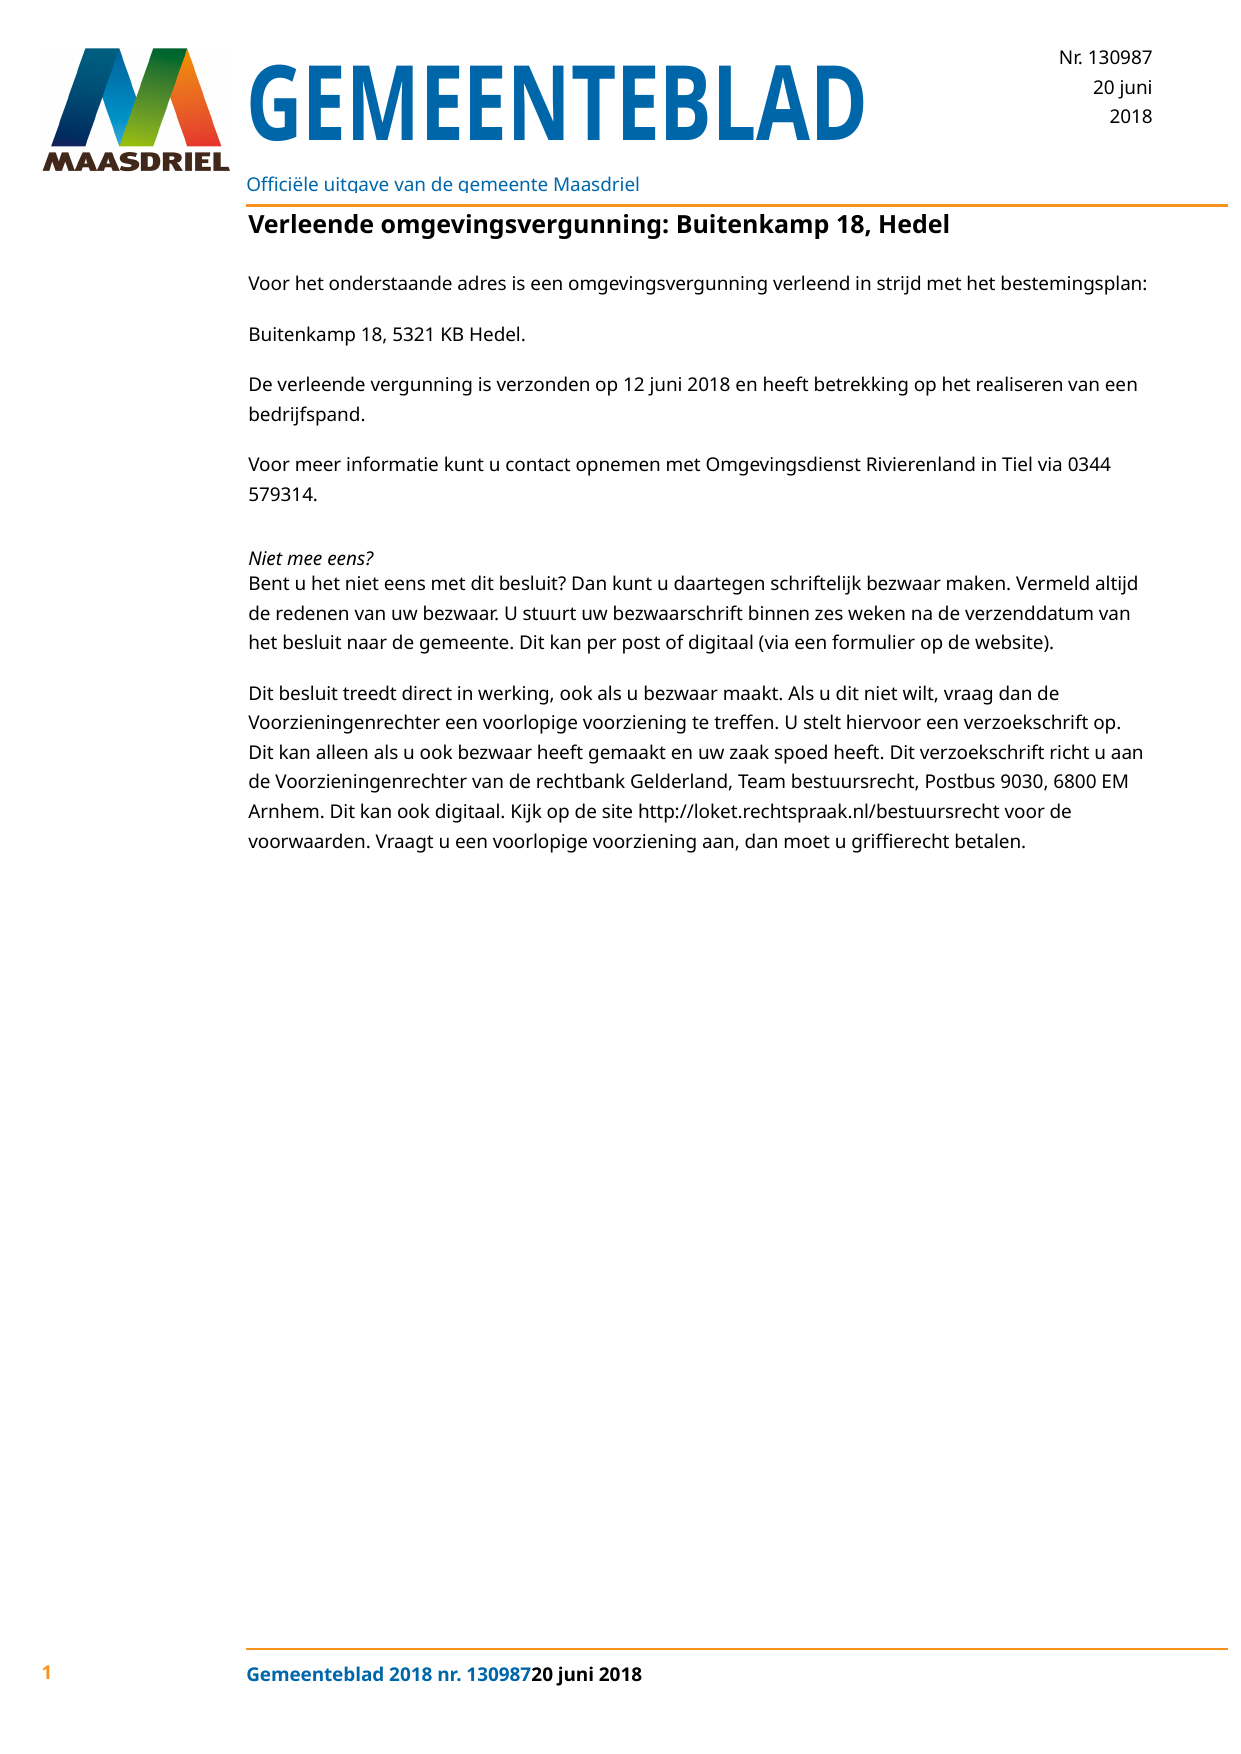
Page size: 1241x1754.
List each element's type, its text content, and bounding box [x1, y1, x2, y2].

text Voor meer informatie kunt u contact opnemen met Omgevingsdienst Rivierenland in Tiel via 0344 579314. [248, 451, 1152, 506]
text De verleende vergunning is verzonden op 12 juni 2018 en heeft betrekking op het realiseren van een bedrijfspand. [248, 371, 1152, 426]
picture [41, 47, 231, 172]
text Bent u het niet eens met dit besluit? Dan kunt u daartegen schriftelijk bezwaar maken. Vermeld altijd de redenen van uw bezwaar. U stuurt uw bezwaarschrift binnen zes weken na de verzenddatum van het besluit naar de gemeente. Dit kan per post of digitaal (via een formulier op de website). [248, 570, 1152, 655]
text Verleende omgevingsvergunning: Buitenkamp 18, Hedel [248, 207, 1152, 241]
text Voor het onderstaande adres is een omgevingsvergunning verleend in strijd met het bestemingsplan: [248, 270, 1152, 296]
text Dit besluit treedt direct in werking, ook als u bezwaar maakt. Als u dit niet wilt, vraag dan de Voorzieningenrechter een voorlopige voorziening te treffen. U stelt hiervoor een verzoekschrift op. Dit kan alleen als u ook bezwaar heeft gemaakt en uw zaak spoed heeft. Dit verzoekschrift richt u aan de Voorzieningenrechter van de rechtbank Gelderland, Team bestuursrecht, Postbus 9030, 6800 EM Arnhem. Dit kan ook digitaal. Kijk op de site http://loket.rechtspraak.nl/bestuursrecht voor de voorwaarden. Vraagt u een voorlopige voorziening aan, dan moet u griffierecht betalen. [248, 680, 1152, 854]
text Buitenkamp 18, 5321 KB Hedel. [248, 321, 1152, 346]
text Niet mee eens? [248, 545, 1152, 570]
